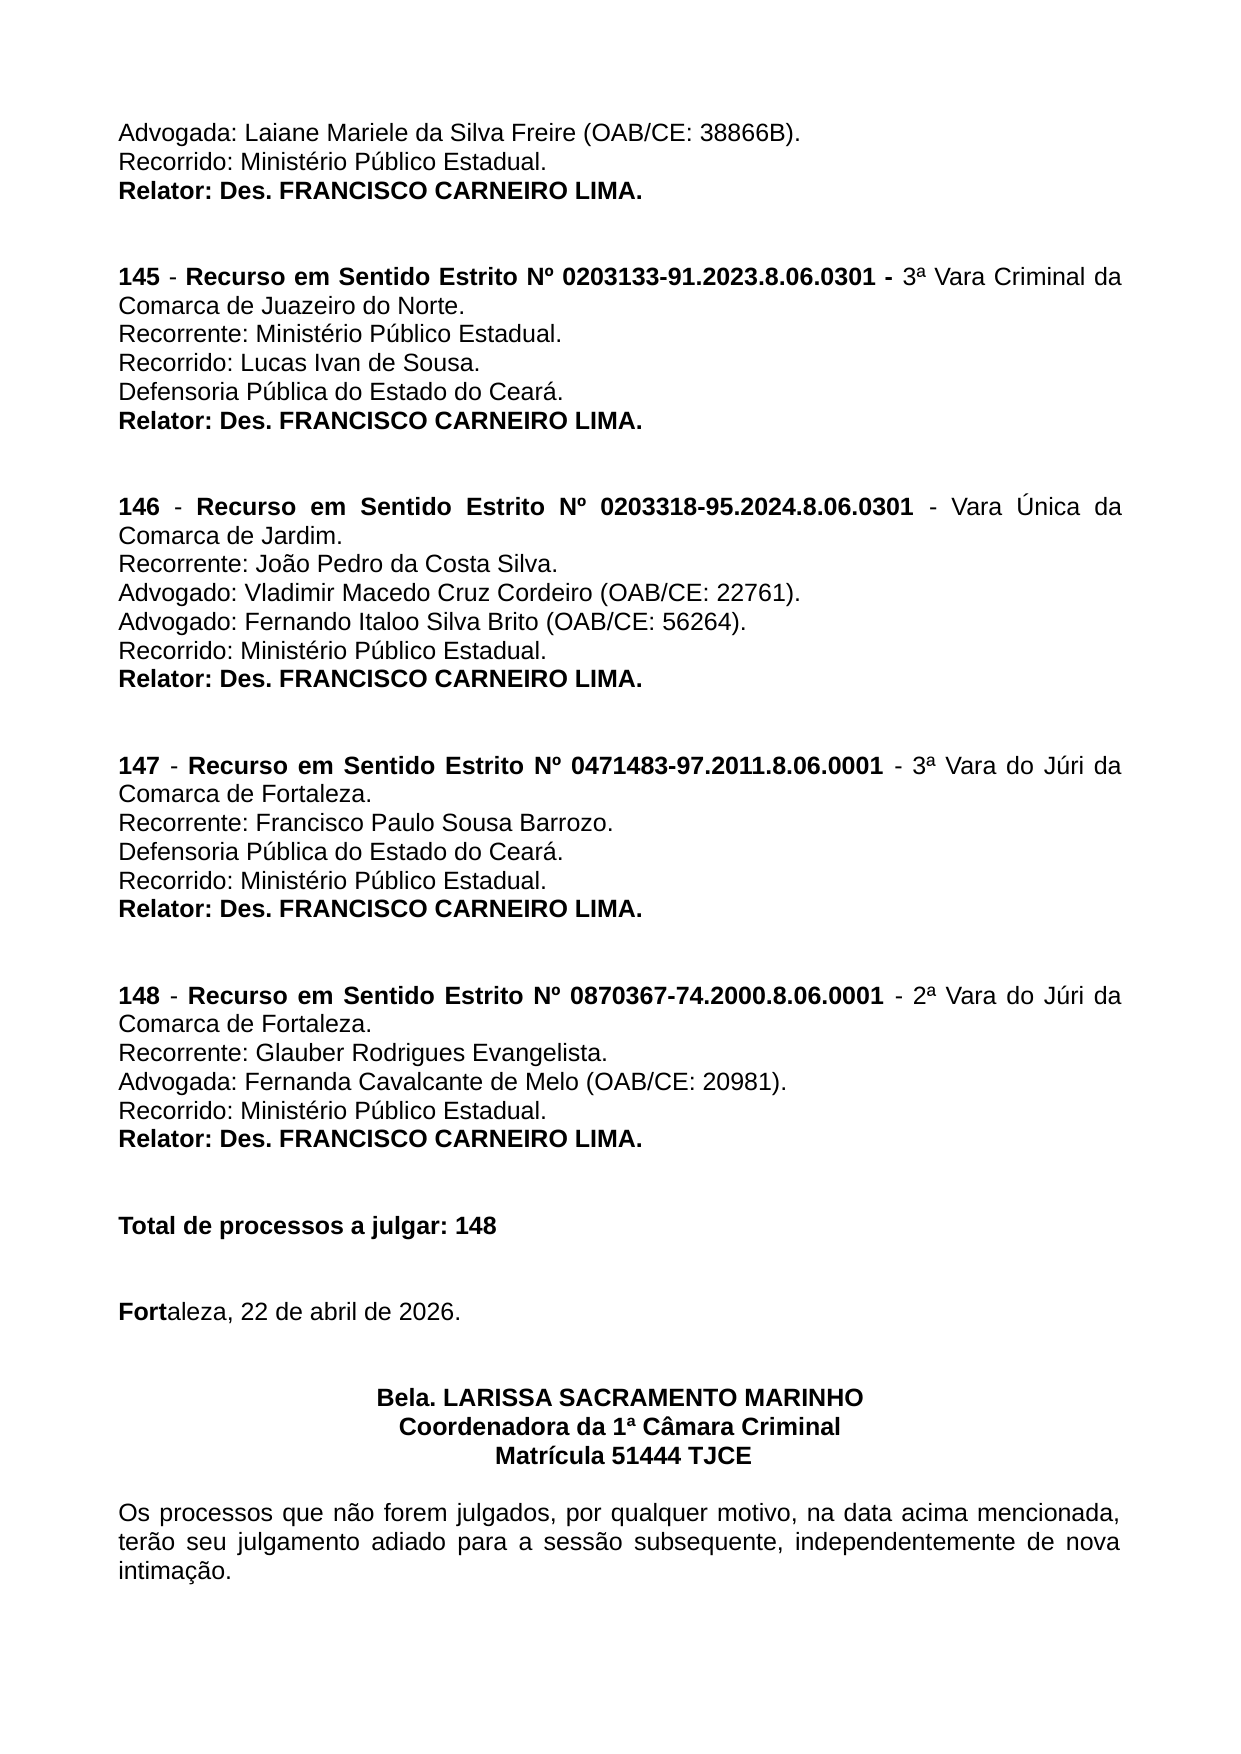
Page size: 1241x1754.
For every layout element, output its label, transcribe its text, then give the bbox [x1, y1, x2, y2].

text Advogada: Fernanda Cavalcante de Melo (OAB/CE: 20981). [118, 1067, 1122, 1096]
text 146 - Recurso em Sentido Estrito Nº 0203318-95.2024.8.06.0301 - Vara Única da Comarca de Jardim. [118, 492, 1122, 549]
text Defensoria Pública do Estado do Ceará. [118, 377, 1122, 406]
text Recorrente: Glauber Rodrigues Evangelista. [118, 1038, 1122, 1067]
text Advogado: Vladimir Macedo Cruz Cordeiro (OAB/CE: 22761). [118, 578, 1122, 607]
text Relator: Des. FRANCISCO CARNEIRO LIMA. [118, 176, 1122, 204]
text Defensoria Pública do Estado do Ceará. [118, 837, 1122, 866]
text Os processos que não forem julgados, por qualquer motivo, na data acima mencionada, terão seu julgamento adiado para a sessão subsequente, independentemente de nova intimação. [118, 1498, 1122, 1584]
text 147 - Recurso em Sentido Estrito Nº 0471483-97.2011.8.06.0001 - 3ª Vara do Júri da Comarca de Fortaleza. [118, 751, 1122, 808]
text Recorrido: Ministério Público Estadual. [118, 636, 1122, 664]
text 148 - Recurso em Sentido Estrito Nº 0870367-74.2000.8.06.0001 - 2ª Vara do Júri da Comarca de Fortaleza. [118, 981, 1122, 1038]
text Recorrente: Francisco Paulo Sousa Barrozo. [118, 808, 1122, 837]
text Coordenadora da 1ª Câmara Criminal [118, 1412, 1122, 1441]
text Matrícula 51444 TJCE [118, 1441, 1122, 1469]
text Relator: Des. FRANCISCO CARNEIRO LIMA. [118, 406, 1122, 434]
text Relator: Des. FRANCISCO CARNEIRO LIMA. [118, 894, 1122, 923]
text Relator: Des. FRANCISCO CARNEIRO LIMA. [118, 664, 1122, 693]
text Bela. LARISSA SACRAMENTO MARINHO [118, 1383, 1122, 1412]
text Recorrido: Ministério Público Estadual. [118, 1096, 1122, 1124]
text 145 - Recurso em Sentido Estrito Nº 0203133-91.2023.8.06.0301 - 3ª Vara Criminal da Comarca de Juazeiro do Norte. [118, 262, 1122, 319]
text Relator: Des. FRANCISCO CARNEIRO LIMA. [118, 1124, 1122, 1153]
text Fortaleza, 22 de abril de 2026. [118, 1297, 1122, 1326]
text Recorrente: Ministério Público Estadual. [118, 319, 1122, 348]
text Recorrente: João Pedro da Costa Silva. [118, 549, 1122, 578]
text Advogado: Fernando Italoo Silva Brito (OAB/CE: 56264). [118, 607, 1122, 636]
text Recorrido: Ministério Público Estadual. [118, 147, 1122, 176]
text Recorrido: Lucas Ivan de Sousa. [118, 348, 1122, 377]
text Recorrido: Ministério Público Estadual. [118, 866, 1122, 894]
text Advogada: Laiane Mariele da Silva Freire (OAB/CE: 38866B). [118, 118, 1122, 147]
text Total de processos a julgar: 148 [118, 1211, 1122, 1239]
